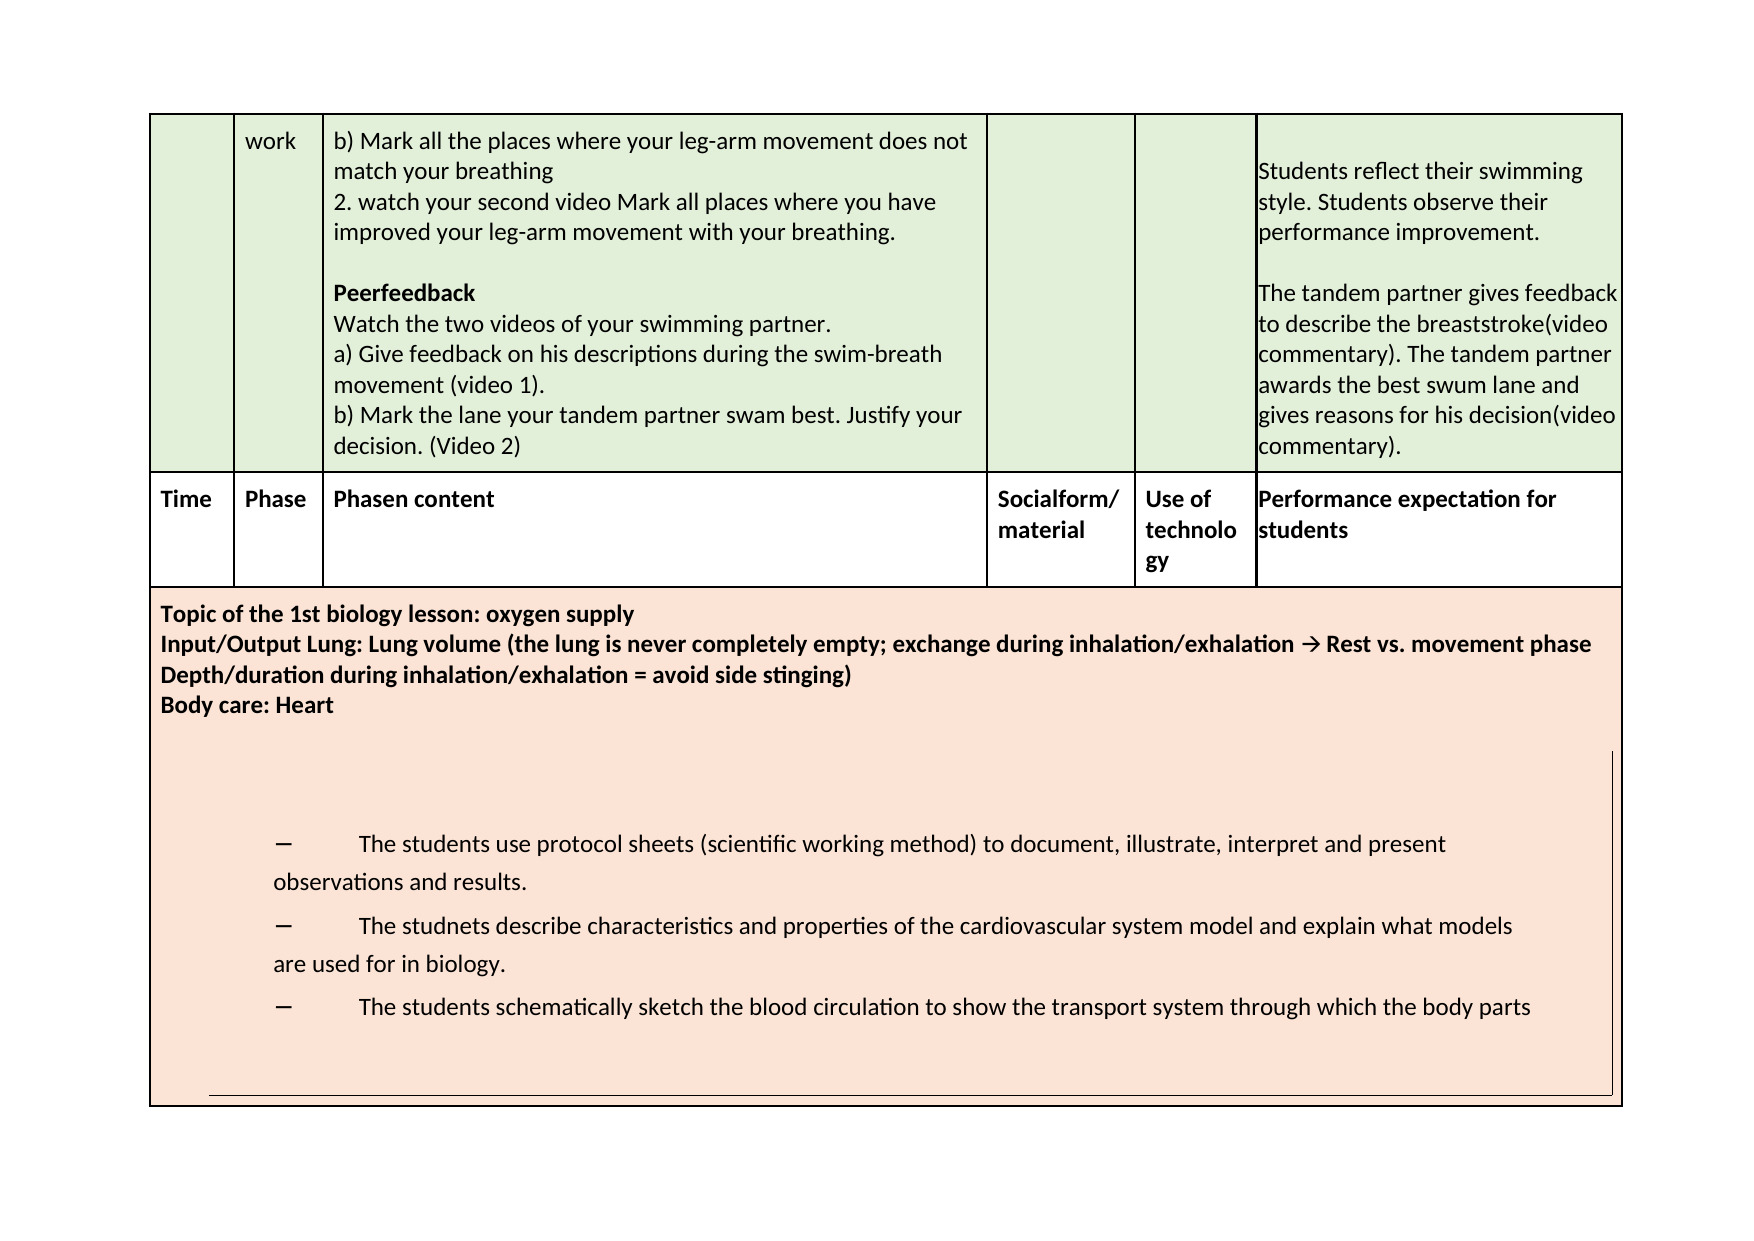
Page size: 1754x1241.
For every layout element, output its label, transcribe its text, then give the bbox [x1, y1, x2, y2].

table_cell Socialform/material [988, 473, 1134, 586]
table_cell work [235, 115, 322, 471]
table_cell Time [151, 473, 233, 586]
table_cell Students reflect their swimming style. Students observe their performance improvement. The tandem partner gives feedback to describe the breaststroke(video commentary). The tandem partner awards the best swum lane and gives reasons for his decision(video commentary). [1258, 115, 1621, 471]
table_cell Topic of the 1st biology lesson: oxygen supply Input/Output Lung: Lung volume (the lung is never completely empty; exchange during inhalation/exhalation 🡪 Rest vs. movement phase Depth/duration during inhalation/exhalation = avoid side stinging) Body care: Heart The students use protocol sheets (scientific working method) to document, illustrate, interpret and present observations and results. The studnets describe characteristics and properties of the cardiovascular system model and explain what models are used for in biology. The students schematically sketch the blood circulation to show the transport system through which the body parts [151, 588, 1621, 1105]
table_cell Use of technology [1136, 473, 1255, 586]
table_cell Performance expectation for students [1258, 473, 1621, 586]
table_cell Phase [235, 473, 322, 586]
table_cell Phasen content [324, 473, 986, 586]
table_cell b) Mark all the places where your leg-arm movement does not match your breathing 2. watch your second video Mark all places where you have improved your leg-arm movement with your breathing. Peerfeedback Watch the two videos of your swimming partner. a) Give feedback on his descriptions during the swim-breath movement (video 1). b) Mark the lane your tandem partner swam best. Justify your decision. (Video 2) [324, 115, 986, 471]
table_cell [1136, 115, 1255, 471]
table_cell [151, 115, 233, 471]
table_cell [988, 115, 1134, 471]
